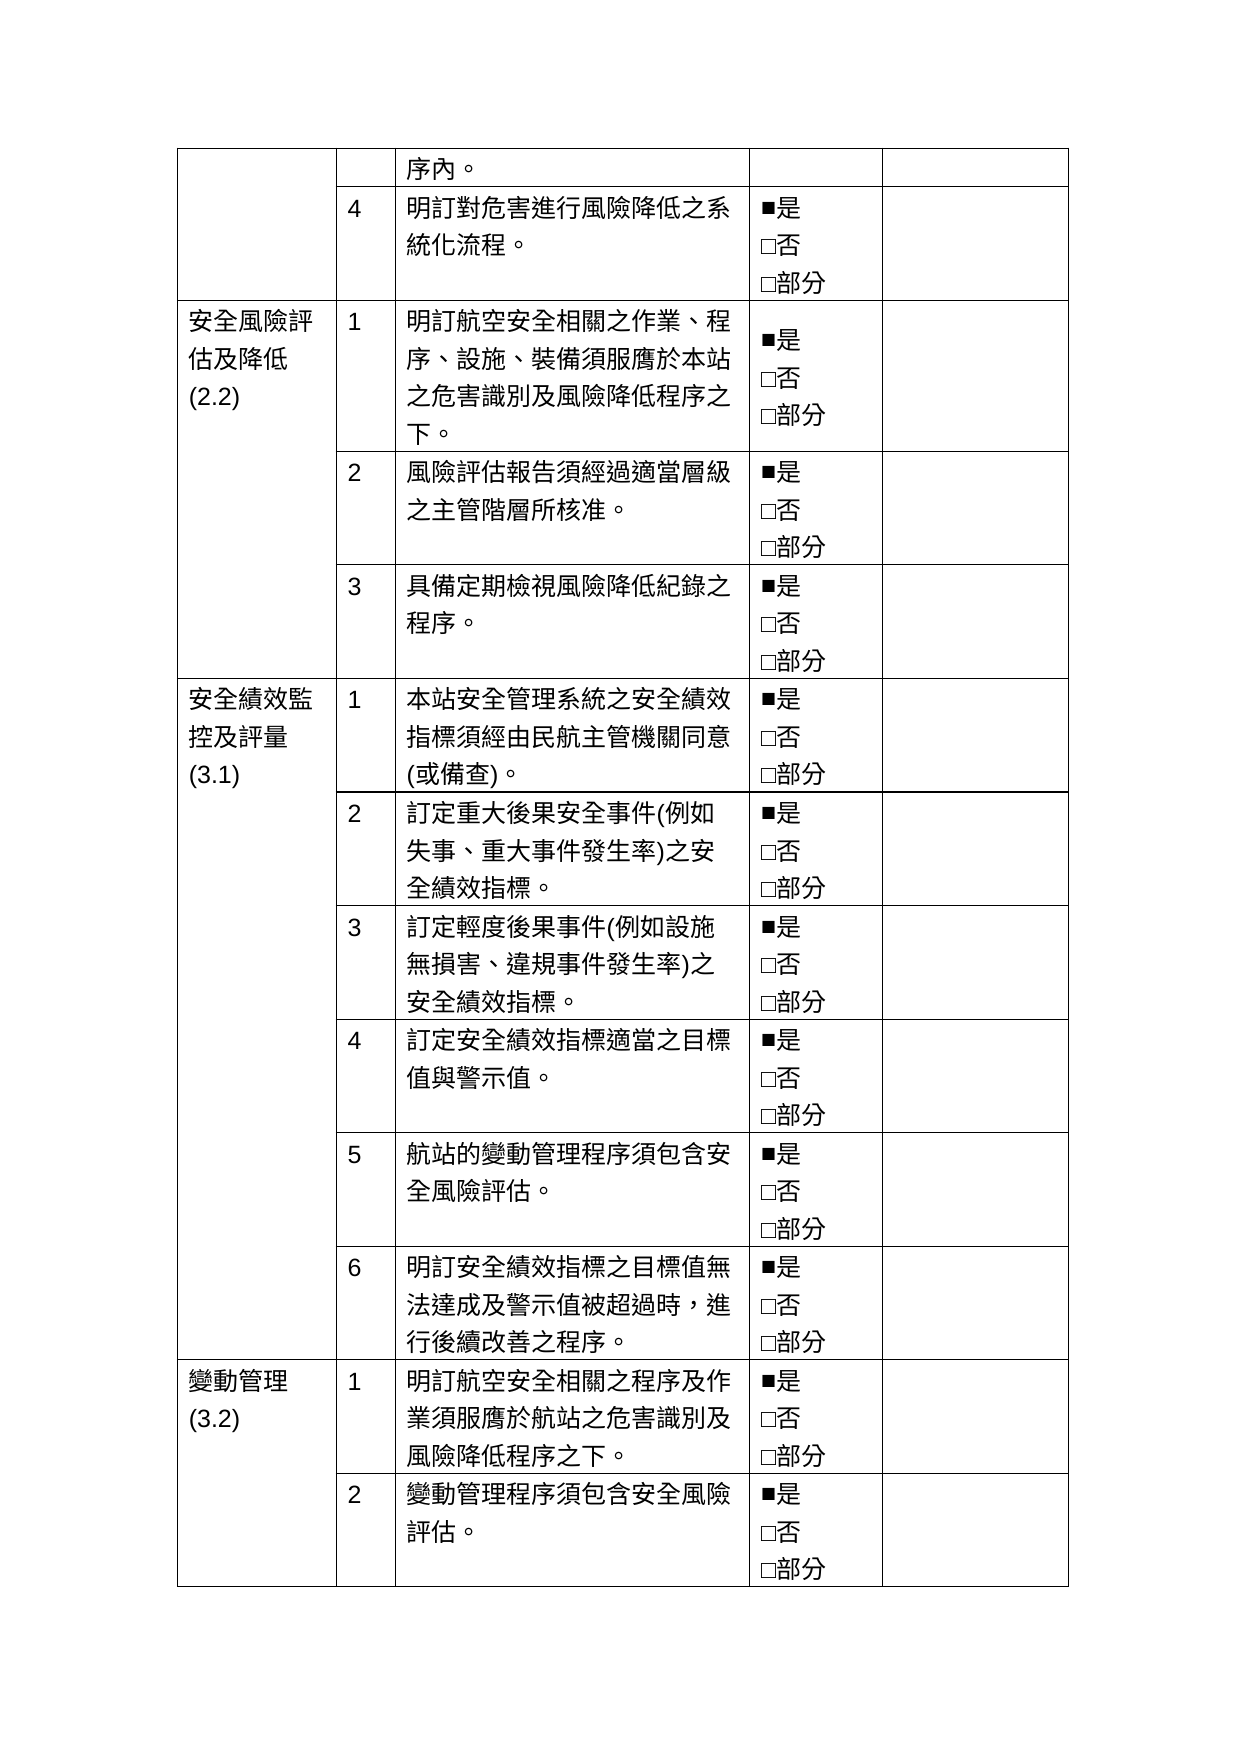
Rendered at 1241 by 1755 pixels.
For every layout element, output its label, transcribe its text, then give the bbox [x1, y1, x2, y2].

table_cell ■是 □否 □部分 [750, 187, 882, 300]
table_cell [883, 1020, 1068, 1132]
table_cell 明訂航空安全相關之程序及作業須服膺於航站之危害識別及風險降低程序之下。 [396, 1360, 749, 1473]
table_cell 2 [337, 793, 395, 905]
table_cell 變動管理程序須包含安全風險評估。 [396, 1474, 749, 1586]
table_cell 明訂對危害進行風險降低之系統化流程。 [396, 187, 749, 300]
table_cell 明訂航空安全相關之作業、程序、設施、裝備須服膺於本站之危害識別及風險降低程序之下。 [396, 301, 749, 451]
table_cell [883, 187, 1068, 300]
table_cell 3 [337, 906, 395, 1018]
table_cell 4 [337, 187, 395, 300]
table_cell ■是 □否 □部分 [750, 679, 882, 791]
table_cell 明訂於各項意外事件調查過程中所發現或識別之危害能匯入本站之危害識別及風險降低程序內。 [396, 149, 749, 186]
table_cell 安全風險評估及降低(2.2) [178, 301, 336, 678]
table_cell ■是 □否 □部分 [750, 1360, 882, 1473]
table_cell [883, 301, 1068, 451]
table_cell ■是 □否 □部分 [750, 793, 882, 905]
table_cell 本站安全管理系統之安全績效指標須經由民航主管機關同意(或備查)。 [396, 679, 749, 791]
table_cell [178, 149, 336, 300]
table_cell 1 [337, 679, 395, 791]
table_cell 4 [337, 1020, 395, 1132]
table_cell 變動管理(3.2) [178, 1360, 336, 1586]
table_cell [883, 1133, 1068, 1246]
table_cell [750, 149, 882, 186]
table_cell 訂定輕度後果事件(例如設施無損害、違規事件發生率)之安全績效指標。 [396, 906, 749, 1018]
table_cell ■是 □否 □部分 [750, 1247, 882, 1359]
table_cell 3 [337, 565, 395, 678]
table_cell [883, 906, 1068, 1018]
table_cell ■是 □否 □部分 [750, 1474, 882, 1586]
table_cell ■是 □否 □部分 [750, 1020, 882, 1132]
table_cell 5 [337, 1133, 395, 1246]
table_cell 安全績效監控及評量(3.1) [178, 679, 336, 1359]
table_cell ■是 □否 □部分 [750, 906, 882, 1018]
table_cell 訂定重大後果安全事件(例如失事、重大事件發生率)之安全績效指標。 [396, 793, 749, 905]
table_cell ■是 □否 □部分 [750, 452, 882, 564]
table_cell [883, 149, 1068, 186]
table_cell [883, 1247, 1068, 1359]
table_cell 航站的變動管理程序須包含安全風險評估。 [396, 1133, 749, 1246]
table_cell 2 [337, 1474, 395, 1586]
table_cell [883, 793, 1068, 905]
table_cell 具備定期檢視風險降低紀錄之程序。 [396, 565, 749, 678]
table_cell 訂定安全績效指標適當之目標值與警示值。 [396, 1020, 749, 1132]
table_cell 2 [337, 452, 395, 564]
table_cell ■是 □否 □部分 [750, 1133, 882, 1246]
table_cell ■是 □否 □部分 [750, 565, 882, 678]
table_cell 1 [337, 1360, 395, 1473]
table_cell [883, 679, 1068, 791]
table_cell [883, 1474, 1068, 1586]
table_cell [337, 149, 395, 186]
table_cell 風險評估報告須經過適當層級之主管階層所核准。 [396, 452, 749, 564]
table_cell [883, 565, 1068, 678]
table_cell [883, 1360, 1068, 1473]
table_cell 明訂安全績效指標之目標值無法達成及警示值被超過時，進行後續改善之程序。 [396, 1247, 749, 1359]
table_cell ■是 □否 □部分 [750, 301, 882, 451]
table_cell [883, 452, 1068, 564]
table_cell 1 [337, 301, 395, 451]
table_cell 6 [337, 1247, 395, 1359]
